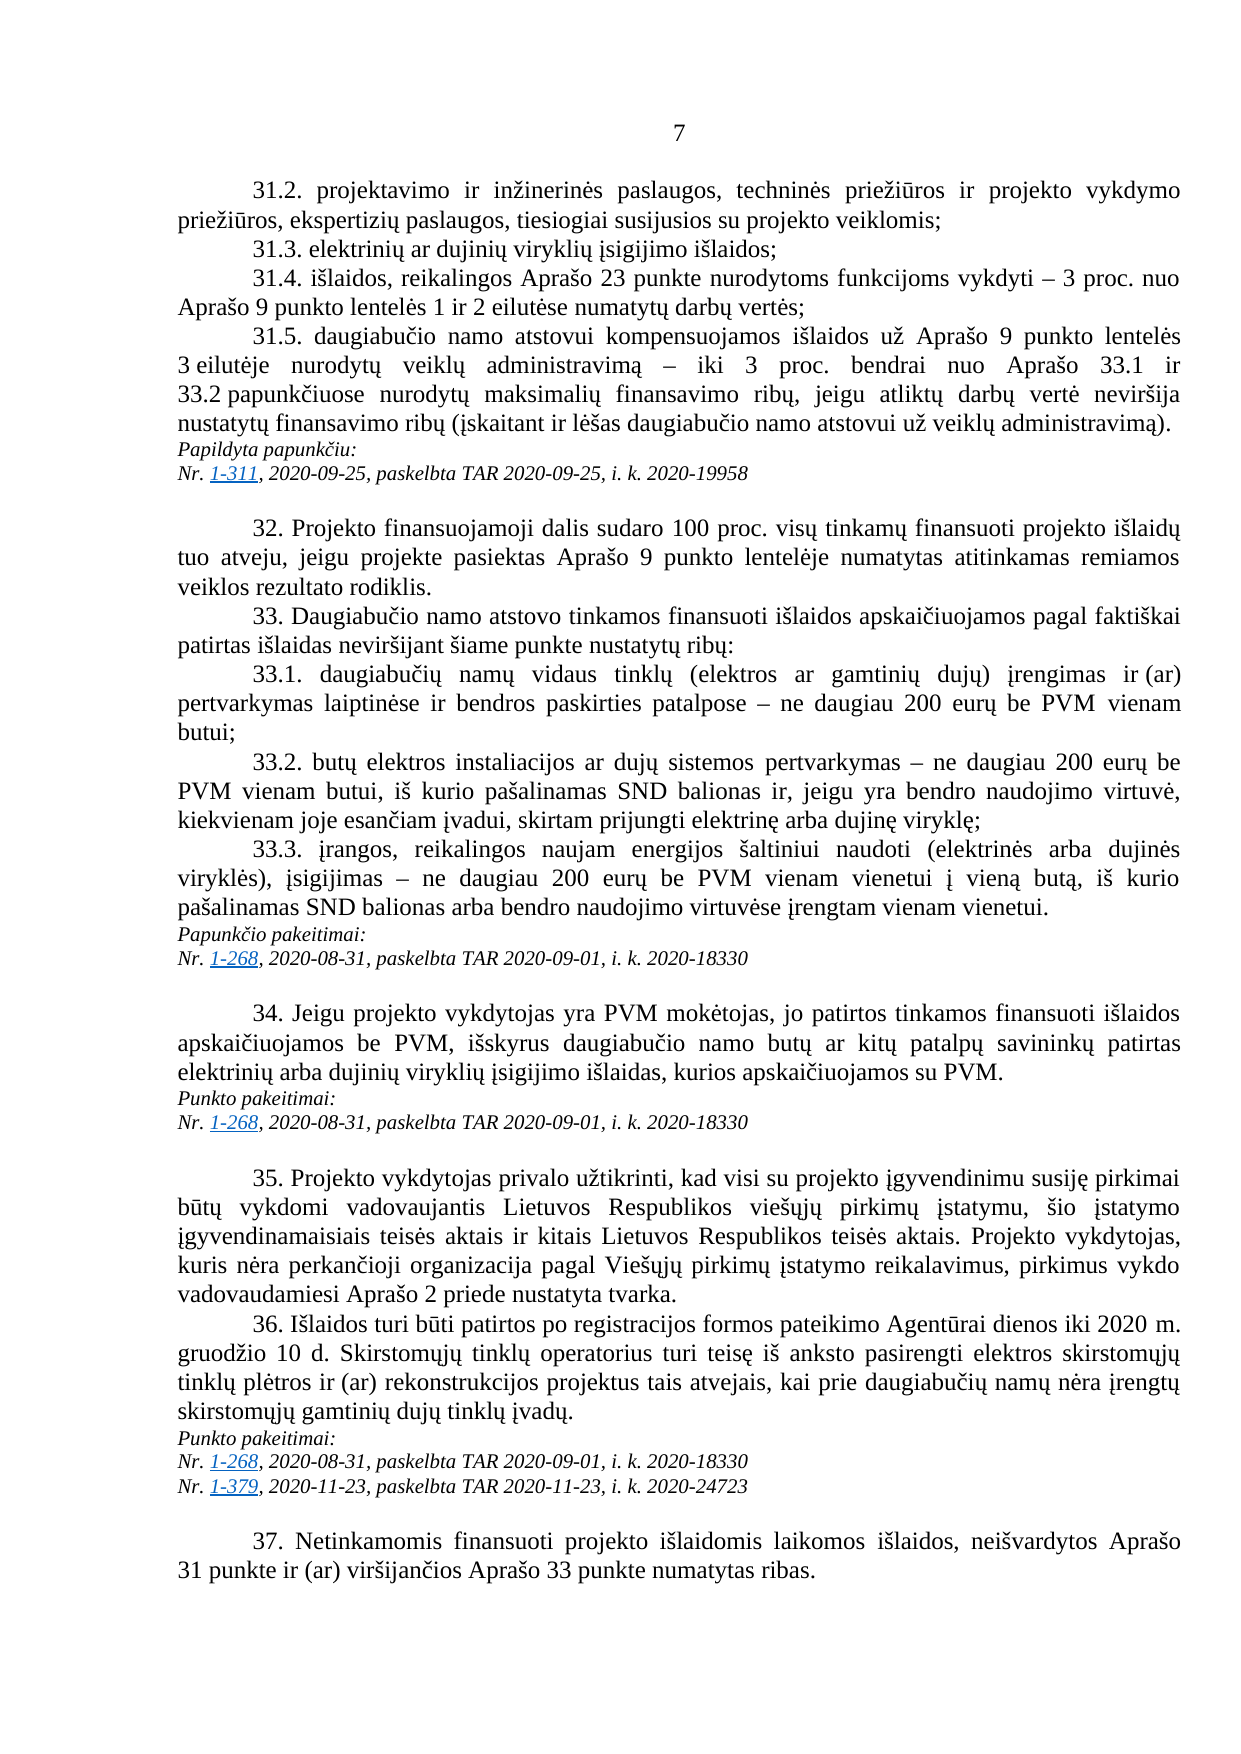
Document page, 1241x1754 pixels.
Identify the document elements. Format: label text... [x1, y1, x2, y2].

text Nr. 1-268, 2020-08-31, paskelbta TAR 2020-09-01, i. k. 2020-18330 [177, 946, 1181, 970]
text 36. Išlaidos turi būti patirtos po registracijos formos pateikimo Agentūrai dienos iki 2020 m. gruodžio 10 d. Skirstomųjų tinklų operatorius turi teisę iš anksto pasirengti elektros skirstomųjų tinklų plėtros ir (ar) rekonstrukcijos projektus tais atvejais, kai prie daugiabučių namų nėra įrengtų skirstomųjų gamtinių dujų tinklų įvadų. [177, 1309, 1181, 1425]
text Papildyta papunkčiu: [177, 436, 1181, 461]
text 35. Projekto vykdytojas privalo užtikrinti, kad visi su projekto įgyvendinimu susiję pirkimai būtų vykdomi vadovaujantis Lietuvos Respublikos viešųjų pirkimų įstatymu, šio įstatymo įgyvendinamaisiais teisės aktais ir kitais Lietuvos Respublikos teisės aktais. Projekto vykdytojas, kuris nėra perkančioji organizacija pagal Viešųjų pirkimų įstatymo reikalavimus, pirkimus vykdo vadovaudamiesi Aprašo 2 priede nustatyta tvarka. [177, 1163, 1181, 1309]
text 33. Daugiabučio namo atstovo tinkamos finansuoti išlaidos apskaičiuojamos pagal faktiškai patirtas išlaidas neviršijant šiame punkte nustatytų ribų: [177, 601, 1181, 659]
text Papunkčio pakeitimai: [177, 922, 1181, 946]
text 31.3. elektrinių ar dujinių viryklių įsigijimo išlaidos; [177, 234, 1181, 263]
text Punkto pakeitimai: [177, 1425, 1181, 1449]
text Nr. 1-379, 2020-11-23, paskelbta TAR 2020-11-23, i. k. 2020-24723 [177, 1473, 1181, 1498]
text Nr. 1-311, 2020-09-25, paskelbta TAR 2020-09-25, i. k. 2020-19958 [177, 461, 1181, 484]
text 33.1. daugiabučių namų vidaus tinklų (elektros ar gamtinių dujų) įrengimas ir (ar) pertvarkymas laiptinėse ir bendros paskirties patalpose – ne daugiau 200 eurų be PVM vienam butui; [177, 659, 1181, 747]
text Punkto pakeitimai: [177, 1086, 1181, 1110]
text 34. Jeigu projekto vykdytojas yra PVM mokėtojas, jo patirtos tinkamos finansuoti išlaidos apskaičiuojamos be PVM, išskyrus daugiabučio namo butų ar kitų patalpų savininkų patirtas elektrinių arba dujinių viryklių įsigijimo išlaidas, kurios apskaičiuojamos su PVM. [177, 998, 1181, 1086]
text 37. Netinkamomis finansuoti projekto išlaidomis laikomos išlaidos, neišvardytos Aprašo 31 punkte ir (ar) viršijančios Aprašo 33 punkte numatytas ribas. [177, 1526, 1181, 1585]
text 31.5. daugiabučio namo atstovui kompensuojamos išlaidos už Aprašo 9 punkto lentelės 3 eilutėje nurodytų veiklų administravimą – iki 3 proc. bendrai nuo Aprašo 33.1 ir 33.2 papunkčiuose nurodytų maksimalių finansavimo ribų, jeigu atliktų darbų vertė neviršija nustatytų finansavimo ribų (įskaitant ir lėšas daugiabučio namo atstovui už veiklų administravimą). [177, 321, 1181, 436]
text 33.2. butų elektros instaliacijos ar dujų sistemos pertvarkymas – ne daugiau 200 eurų be PVM vienam butui, iš kurio pašalinamas SND balionas ir, jeigu yra bendro naudojimo virtuvė, kiekvienam joje esančiam įvadui, skirtam prijungti elektrinę arba dujinę viryklę; [177, 747, 1181, 834]
text 31.2. projektavimo ir inžinerinės paslaugos, techninės priežiūros ir projekto vykdymo priežiūros, ekspertizių paslaugos, tiesiogiai susijusios su projekto veiklomis; [177, 176, 1181, 234]
text 31.4. išlaidos, reikalingos Aprašo 23 punkte nurodytoms funkcijoms vykdyti – 3 proc. nuo Aprašo 9 punkto lentelės 1 ir 2 eilutėse numatytų darbų vertės; [177, 263, 1181, 321]
text Nr. 1-268, 2020-08-31, paskelbta TAR 2020-09-01, i. k. 2020-18330 [177, 1449, 1181, 1473]
text Nr. 1-268, 2020-08-31, paskelbta TAR 2020-09-01, i. k. 2020-18330 [177, 1110, 1181, 1134]
text 33.3. įrangos, reikalingos naujam energijos šaltiniui naudoti (elektrinės arba dujinės viryklės), įsigijimas – ne daugiau 200 eurų be PVM vienam vienetui į vieną butą, iš kurio pašalinamas SND balionas arba bendro naudojimo virtuvėse įrengtam vienam vienetui. [177, 834, 1181, 922]
text 32. Projekto finansuojamoji dalis sudaro 100 proc. visų tinkamų finansuoti projekto išlaidų tuo atveju, jeigu projekte pasiektas Aprašo 9 punkto lentelėje numatytas atitinkamas remiamos veiklos rezultato rodiklis. [177, 513, 1181, 601]
